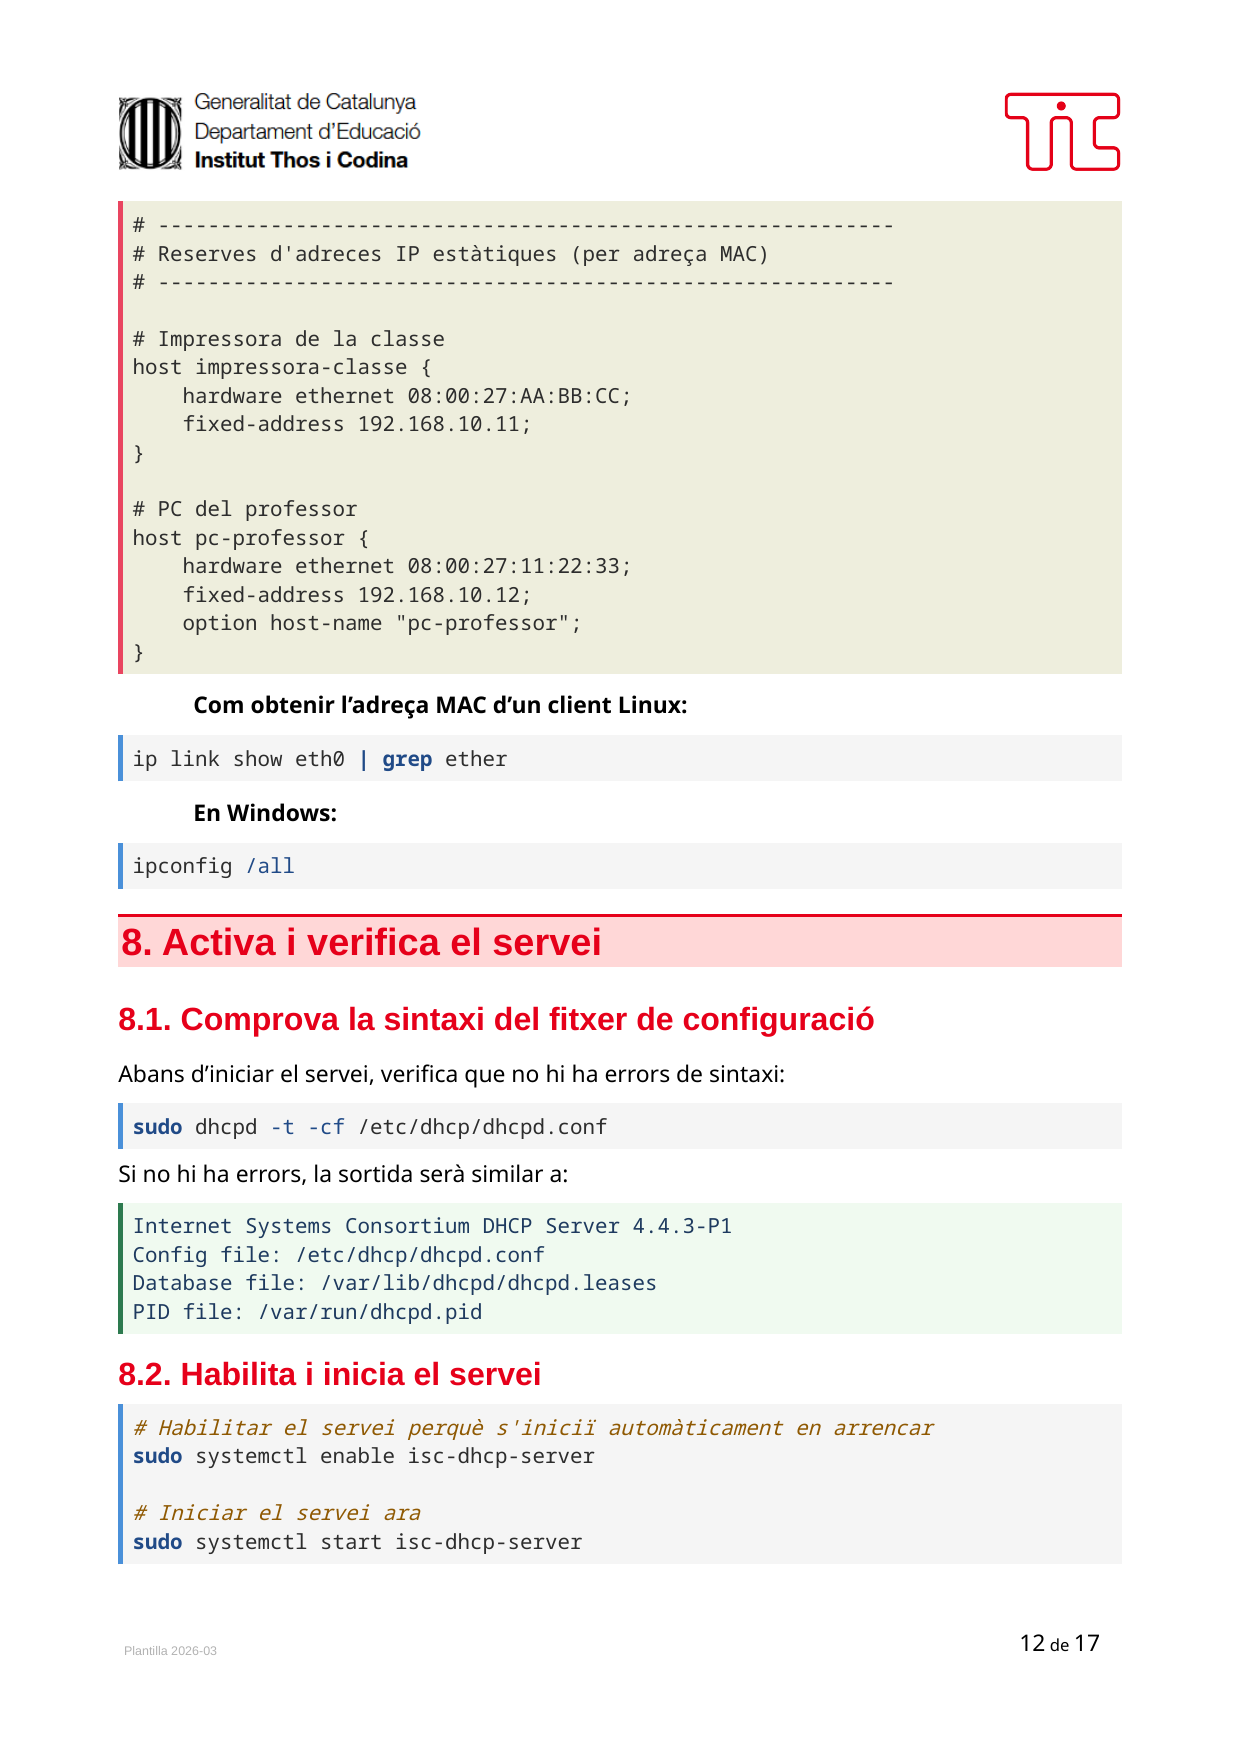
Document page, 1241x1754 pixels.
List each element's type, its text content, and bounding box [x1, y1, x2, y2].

subtitle 8. Activa i verifica el servei [118, 917, 1122, 967]
picture [118, 92, 422, 171]
text Config file: /etc/dhcp/dhcpd.conf [123, 1240, 1122, 1268]
text # PC del professor [123, 494, 1122, 523]
text sudo systemctl enable isc-dhcp-server [123, 1442, 1122, 1470]
text # Iniciar el servei ara [123, 1498, 1122, 1527]
text Abans d’iniciar el servei, verifica que no hi ha errors de sintaxi: [118, 1058, 1122, 1089]
text Internet Systems Consortium DHCP Server 4.4.3-P1 [123, 1203, 1122, 1240]
text sudo systemctl start isc-dhcp-server [123, 1527, 1122, 1564]
text } [123, 438, 1122, 466]
subtitle 8.2. Habilita i inicia el servei [118, 1355, 1122, 1392]
text PID file: /var/run/dhcpd.pid [123, 1297, 1122, 1334]
subtitle 8.1. Comprova la sintaxi del fitxer de configuració [118, 1000, 1122, 1037]
text Database file: /var/lib/dhcpd/dhcpd.leases [123, 1268, 1122, 1297]
picture [1004, 92, 1123, 171]
text En Windows: [193, 796, 1122, 828]
text # ----------------------------------------------------------- [123, 201, 1122, 239]
text sudo dhcpd -t -cf /etc/dhcp/dhcpd.conf [123, 1103, 1122, 1149]
text } [123, 637, 1122, 674]
text hardware ethernet 08:00:27:11:22:33; [123, 551, 1122, 580]
text host pc-professor { [123, 523, 1122, 551]
text fixed-address 192.168.10.11; [123, 409, 1122, 438]
text # Habilitar el servei perquè s'iniciï automàticament en arrencar [123, 1404, 1122, 1442]
text ipconfig /all [123, 843, 1122, 889]
text option host-name "pc-professor"; [123, 608, 1122, 637]
text Com obtenir l’adreça MAC d’un client Linux: [193, 689, 1122, 720]
text hardware ethernet 08:00:27:AA:BB:CC; [123, 381, 1122, 409]
text host impressora-classe { [123, 352, 1122, 381]
text # Impressora de la classe [123, 324, 1122, 352]
text fixed-address 192.168.10.12; [123, 580, 1122, 608]
text ip link show eth0 | grep ether [123, 735, 1122, 781]
text # ----------------------------------------------------------- [123, 267, 1122, 296]
text Si no hi ha errors, la sortida serà similar a: [118, 1158, 1122, 1189]
text # Reserves d'adreces IP estàtiques (per adreça MAC) [123, 239, 1122, 267]
